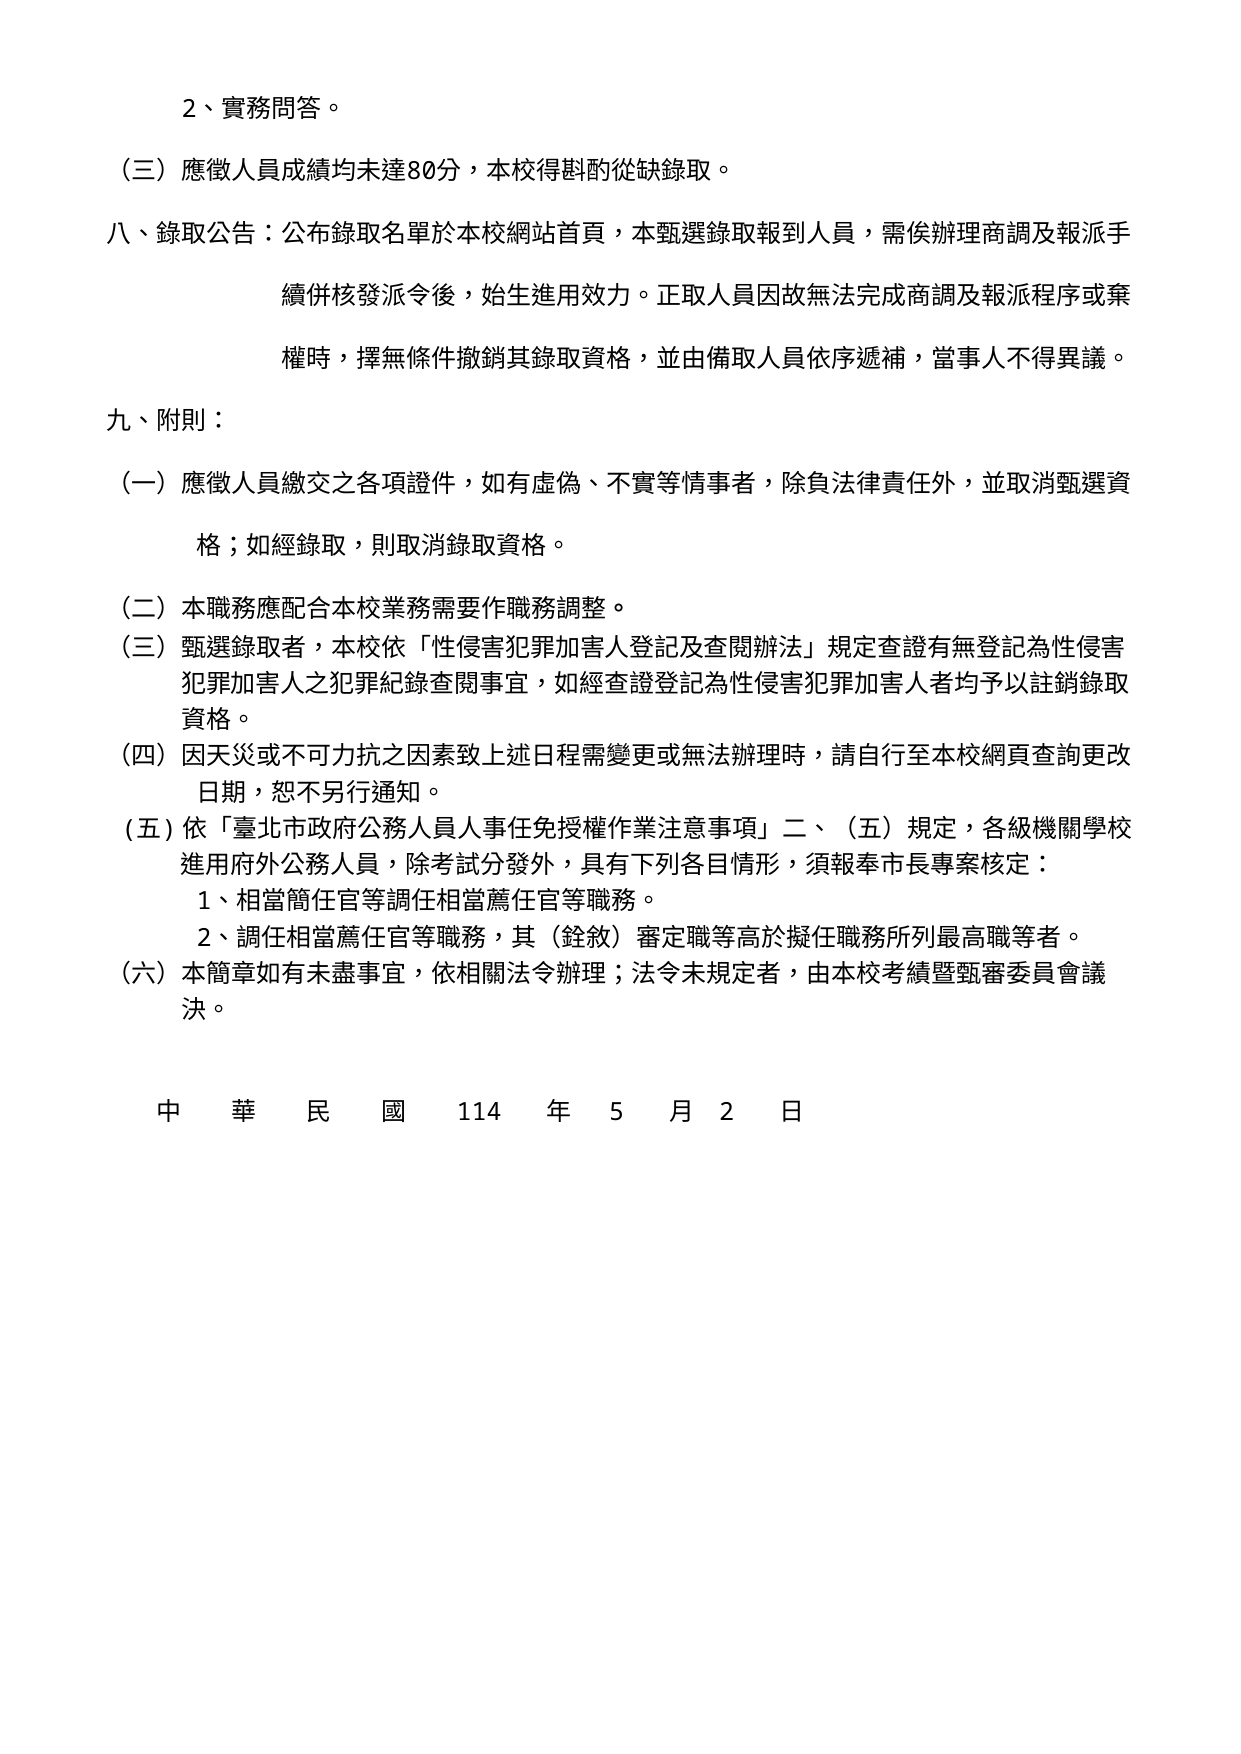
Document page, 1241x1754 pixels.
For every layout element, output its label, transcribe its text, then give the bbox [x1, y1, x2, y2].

text 2、調任相當薦任官等職務，其（銓敘）審定職等高於擬任職務所列最高職等者。 [106, 917, 1134, 953]
text 八、錄取公告：公布錄取名單於本校網站首頁，本甄選錄取報到人員，需俟辦理商調及報派手續併核發派令後，始生進用效力。正取人員因故無法完成商調及報派程序或棄權時，擇無條件撤銷其錄取資格，並由備取人員依序遞補，當事人不得異議。 [106, 189, 1134, 377]
text （六）本簡章如有未盡事宜，依相關法令辦理；法令未規定者，由本校考績暨甄審委員會議 [106, 953, 1134, 989]
text 日期，恕不另行通知。 [106, 772, 1134, 808]
text （四）因天災或不可力抗之因素致上述日程需變更或無法辦理時，請自行至本校網頁查詢更改 [106, 736, 1134, 772]
text （三）應徵人員成績均未達80分，本校得斟酌從缺錄取。 [106, 127, 1134, 189]
text 2、實務問答。 [106, 64, 1134, 127]
text （二）本職務應配合本校業務需要作職務調整。 [106, 564, 1134, 627]
text 犯罪加害人之犯罪紀錄查閱事宜，如經查證登記為性侵害犯罪加害人者均予以註銷錄取資格。 [181, 663, 1134, 736]
text （一）應徵人員繳交之各項證件，如有虛偽、不實等情事者，除負法律責任外，並取消甄選資 [106, 439, 1134, 502]
text 九、附則： [106, 377, 1134, 439]
text 格；如經錄取，則取消錄取資格。 [106, 502, 1134, 564]
text (五) 依「臺北市政府公務人員人事任免授權作業注意事項」二、（五）規定，各級機關學校進用府外公務人員，除考試分發外，具有下列各目情形，須報奉市長專案核定： [106, 808, 1134, 881]
text 決。 [106, 989, 1134, 1026]
text （三）甄選錄取者，本校依「性侵害犯罪加害人登記及查閱辦法」規定查證有無登記為性侵害 [106, 627, 1134, 663]
text 1、相當簡任官等調任相當薦任官等職務。 [106, 881, 1134, 917]
text 中 華 民 國 114 年 5 月 2 日 [106, 1067, 1134, 1130]
